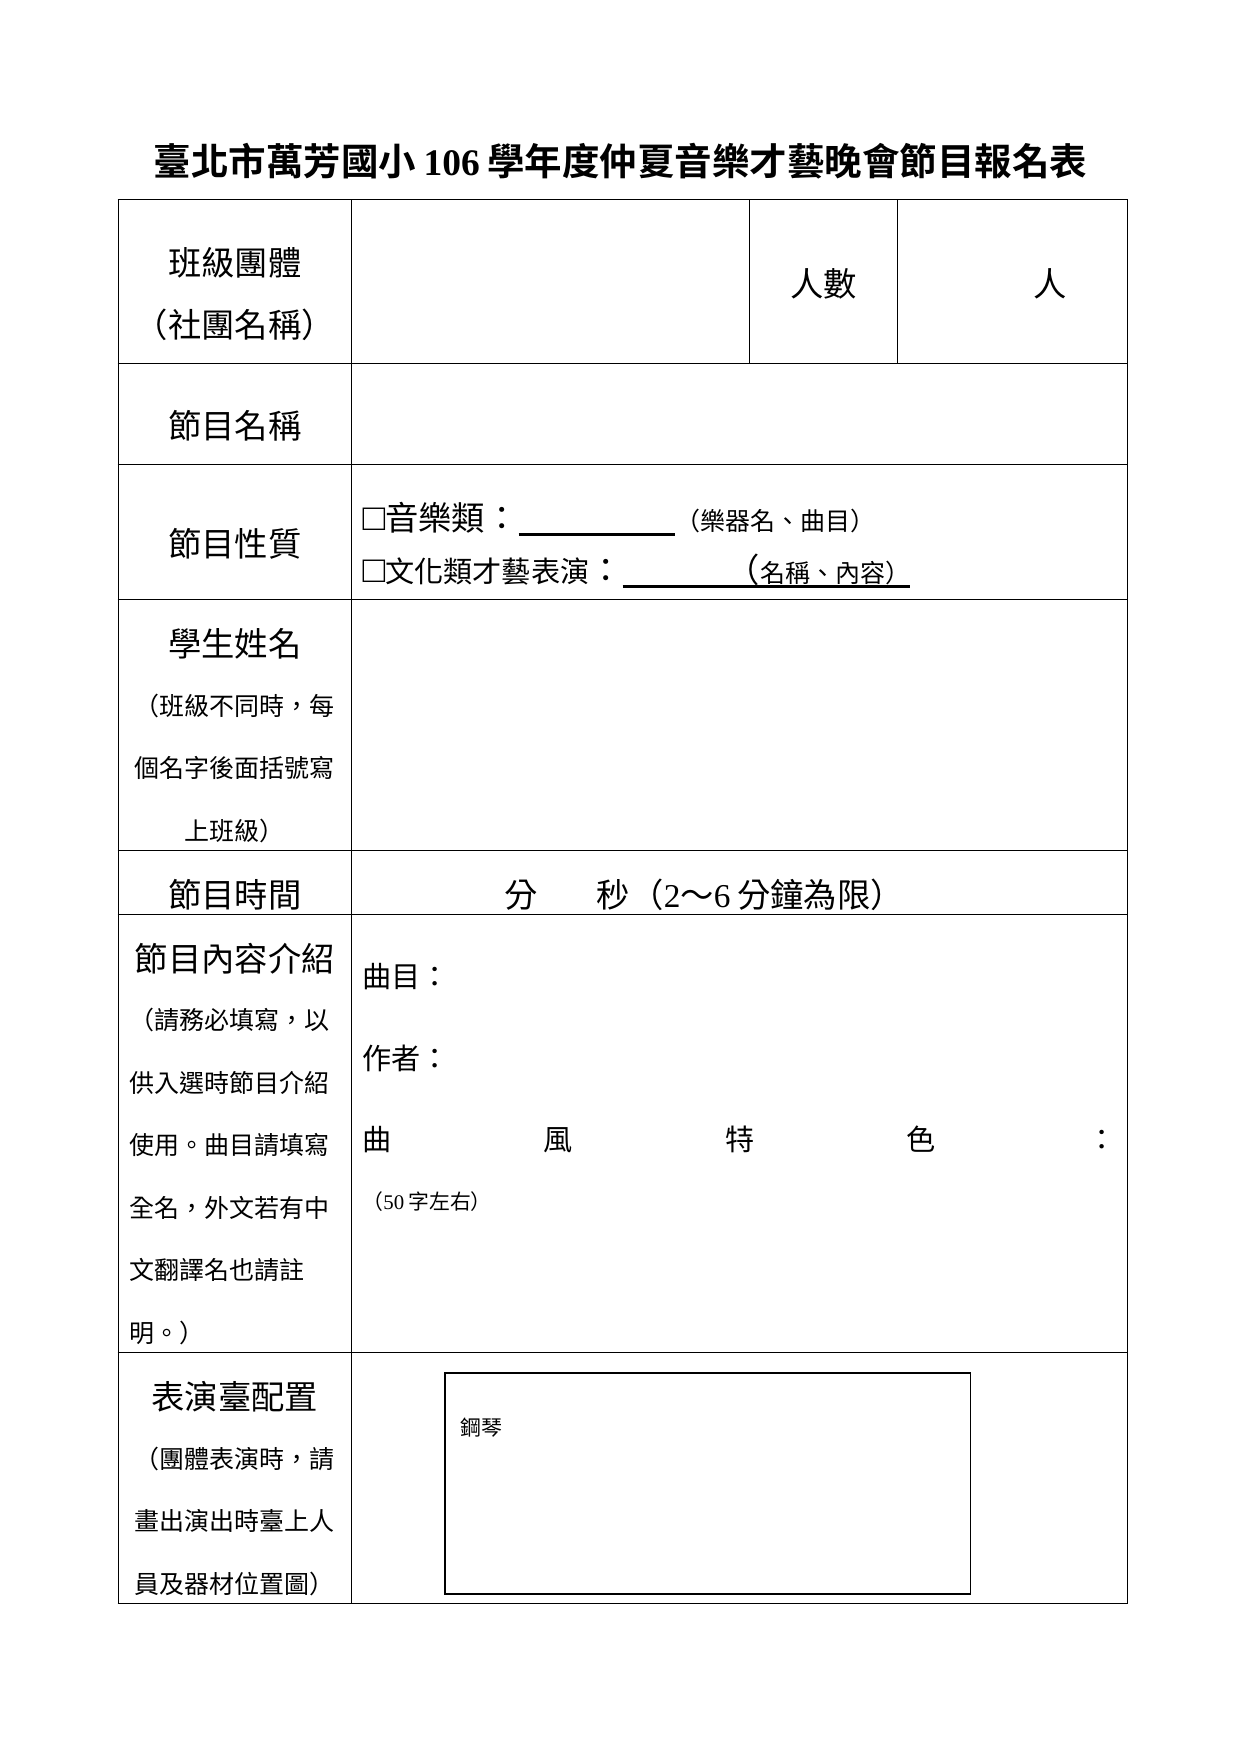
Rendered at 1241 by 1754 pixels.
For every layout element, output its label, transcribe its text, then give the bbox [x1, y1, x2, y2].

table_cell □音樂類： （樂器名、曲目） □文化類才藝表演： （名稱、內容） [352, 465, 1127, 599]
table_cell 節目內容介紹 （請務必填寫，以供入選時節目介紹使用。曲目請填寫全名，外文若有中文翻譯名也請註明。） [119, 915, 351, 1352]
table_cell 分 秒（2～6分鐘為限） [352, 851, 1127, 914]
table_cell 節目名稱 [119, 364, 351, 464]
table_cell 曲目： 作者： 曲風特色： （50字左右） [352, 915, 1127, 1352]
table_cell [352, 600, 1127, 850]
table_cell 表演臺配置 （團體表演時，請畫出演出時臺上人員及器材位置圖） [119, 1353, 351, 1603]
table_cell 節目時間 [119, 851, 351, 914]
table_cell [352, 364, 1127, 464]
table_cell 學生姓名 （班級不同時，每個名字後面括號寫上班級） [119, 600, 351, 850]
table_header 人 [898, 200, 1127, 363]
table_header 人數 [750, 200, 897, 363]
table_header 班級團體 （社團名稱） [119, 200, 351, 363]
table_cell 觀眾 [352, 1353, 1127, 1603]
table_header [352, 200, 749, 363]
text 臺北市萬芳國小106學年度仲夏音樂才藝晚會節目報名表 [118, 118, 1122, 180]
table_cell 節目性質 [119, 465, 351, 599]
